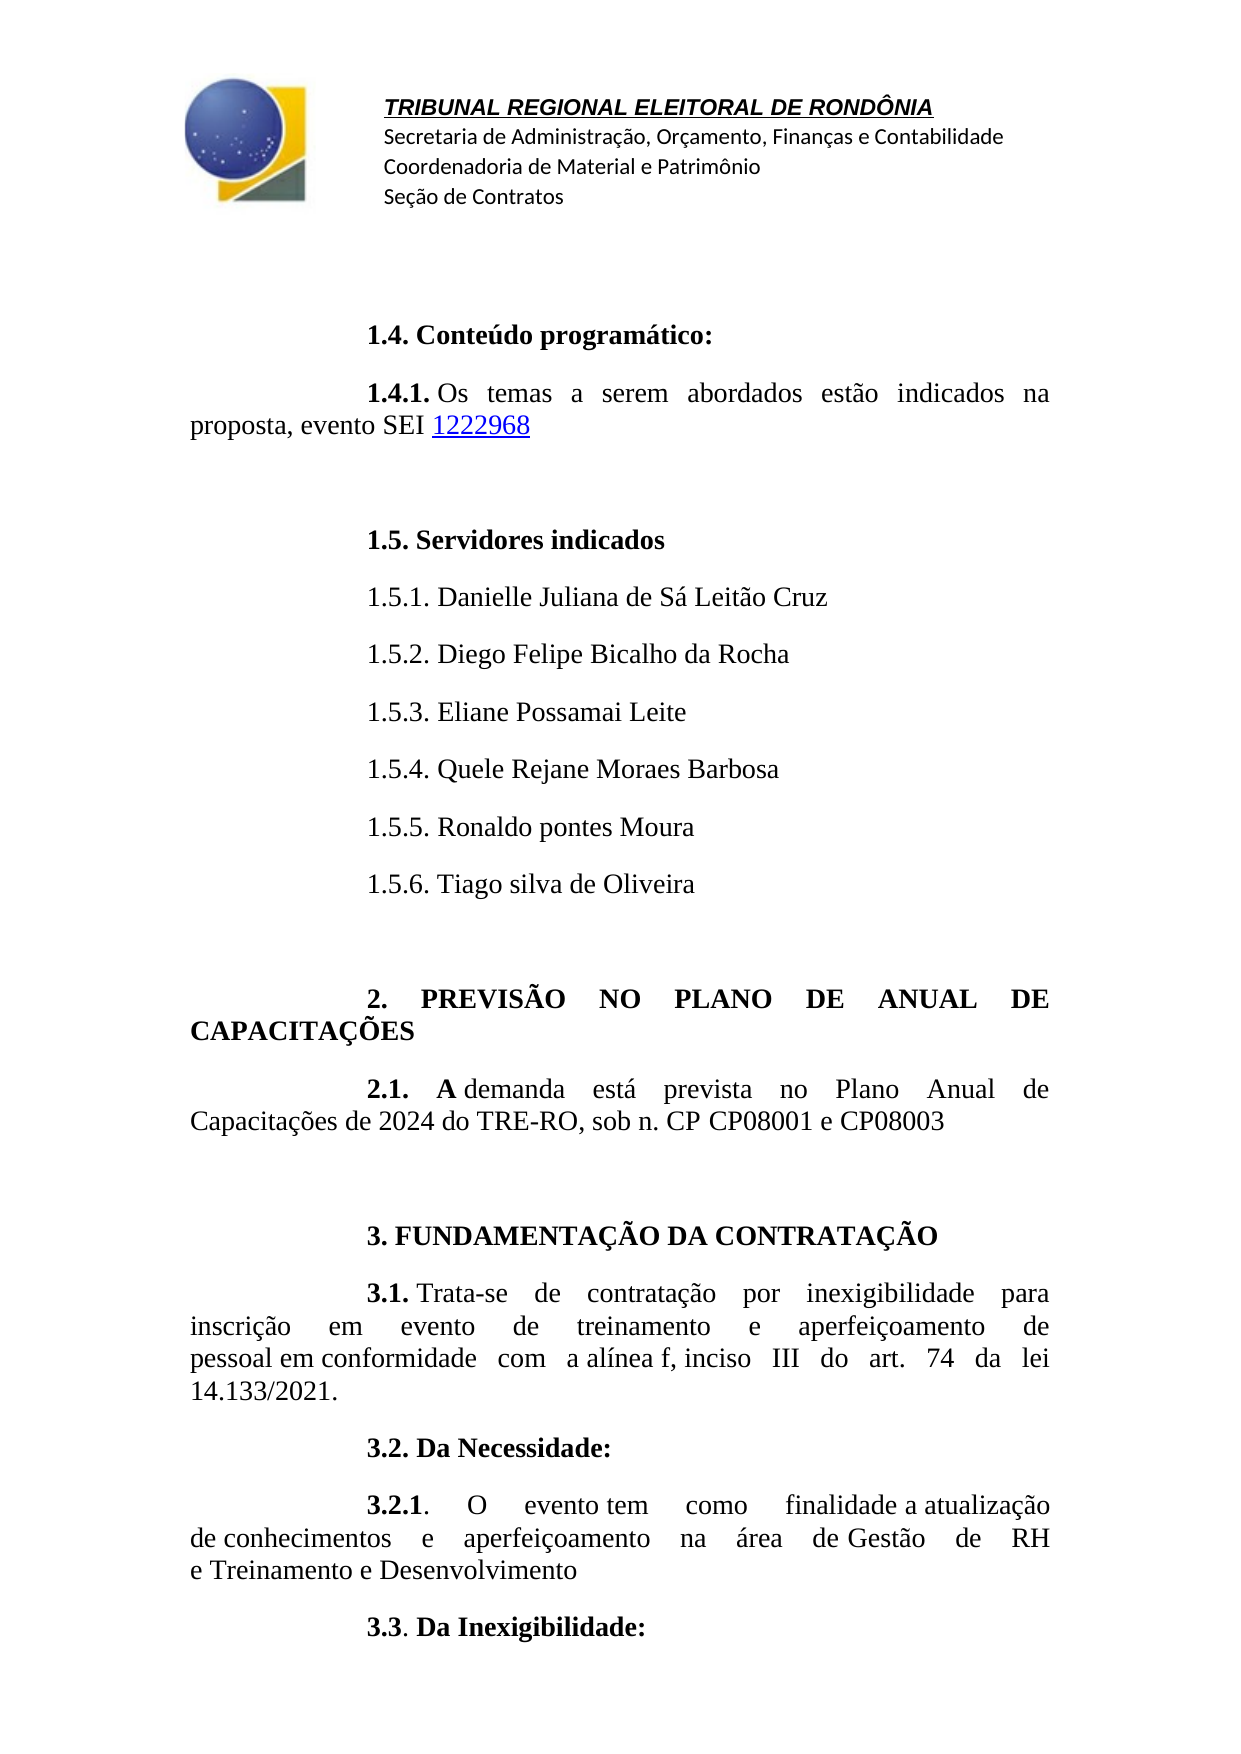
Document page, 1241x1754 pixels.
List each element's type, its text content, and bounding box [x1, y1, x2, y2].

text 3.2.1. O evento tem como finalidade a atualização de conhecimentos e aperfeiçoamento na área de Gestão de RH e Treinamento e Desenvolvimento [190, 1488, 1051, 1586]
text 1.5.4. Quele Rejane Moraes Barbosa [190, 752, 1051, 785]
text 1.5.1. Danielle Juliana de Sá Leitão Cruz [190, 580, 1051, 613]
text 1.5.6. Tiago silva de Oliveira [190, 867, 1051, 899]
text 1.4.1. Os temas a serem abordados estão indicados na proposta, evento SEI 1222968 [190, 376, 1051, 440]
text 1.4. Conteúdo programático: [190, 318, 1051, 351]
text 1.5.5. Ronaldo pontes Moura [190, 810, 1051, 842]
text 3. FUNDAMENTAÇÃO DA CONTRATAÇÃO [190, 1219, 1051, 1251]
text 1.5.2. Diego Felipe Bicalho da Rocha [190, 638, 1051, 670]
text 1.5. Servidores indicados [190, 523, 1051, 555]
text 3.3. Da Inexigibilidade: [190, 1611, 1051, 1643]
text 2.1. A demanda está prevista no Plano Anual de Capacitações de 2024 do TRE-RO, sob n. CP CP08001 e CP08003 [190, 1072, 1051, 1137]
text 3.2. Da Necessidade: [190, 1431, 1051, 1463]
text 2. PREVISÃO NO PLANO DE ANUAL DE CAPACITAÇÕES [190, 982, 1051, 1047]
text 3.1. Trata-se de contratação por inexigibilidade para inscrição em evento de treinamento e aperfeiçoamento de pessoal em conformidade com a alínea f, inciso III do art. 74 da lei 14.133/2021. [190, 1276, 1051, 1406]
text 1.5.3. Eliane Possamai Leite [190, 695, 1051, 727]
